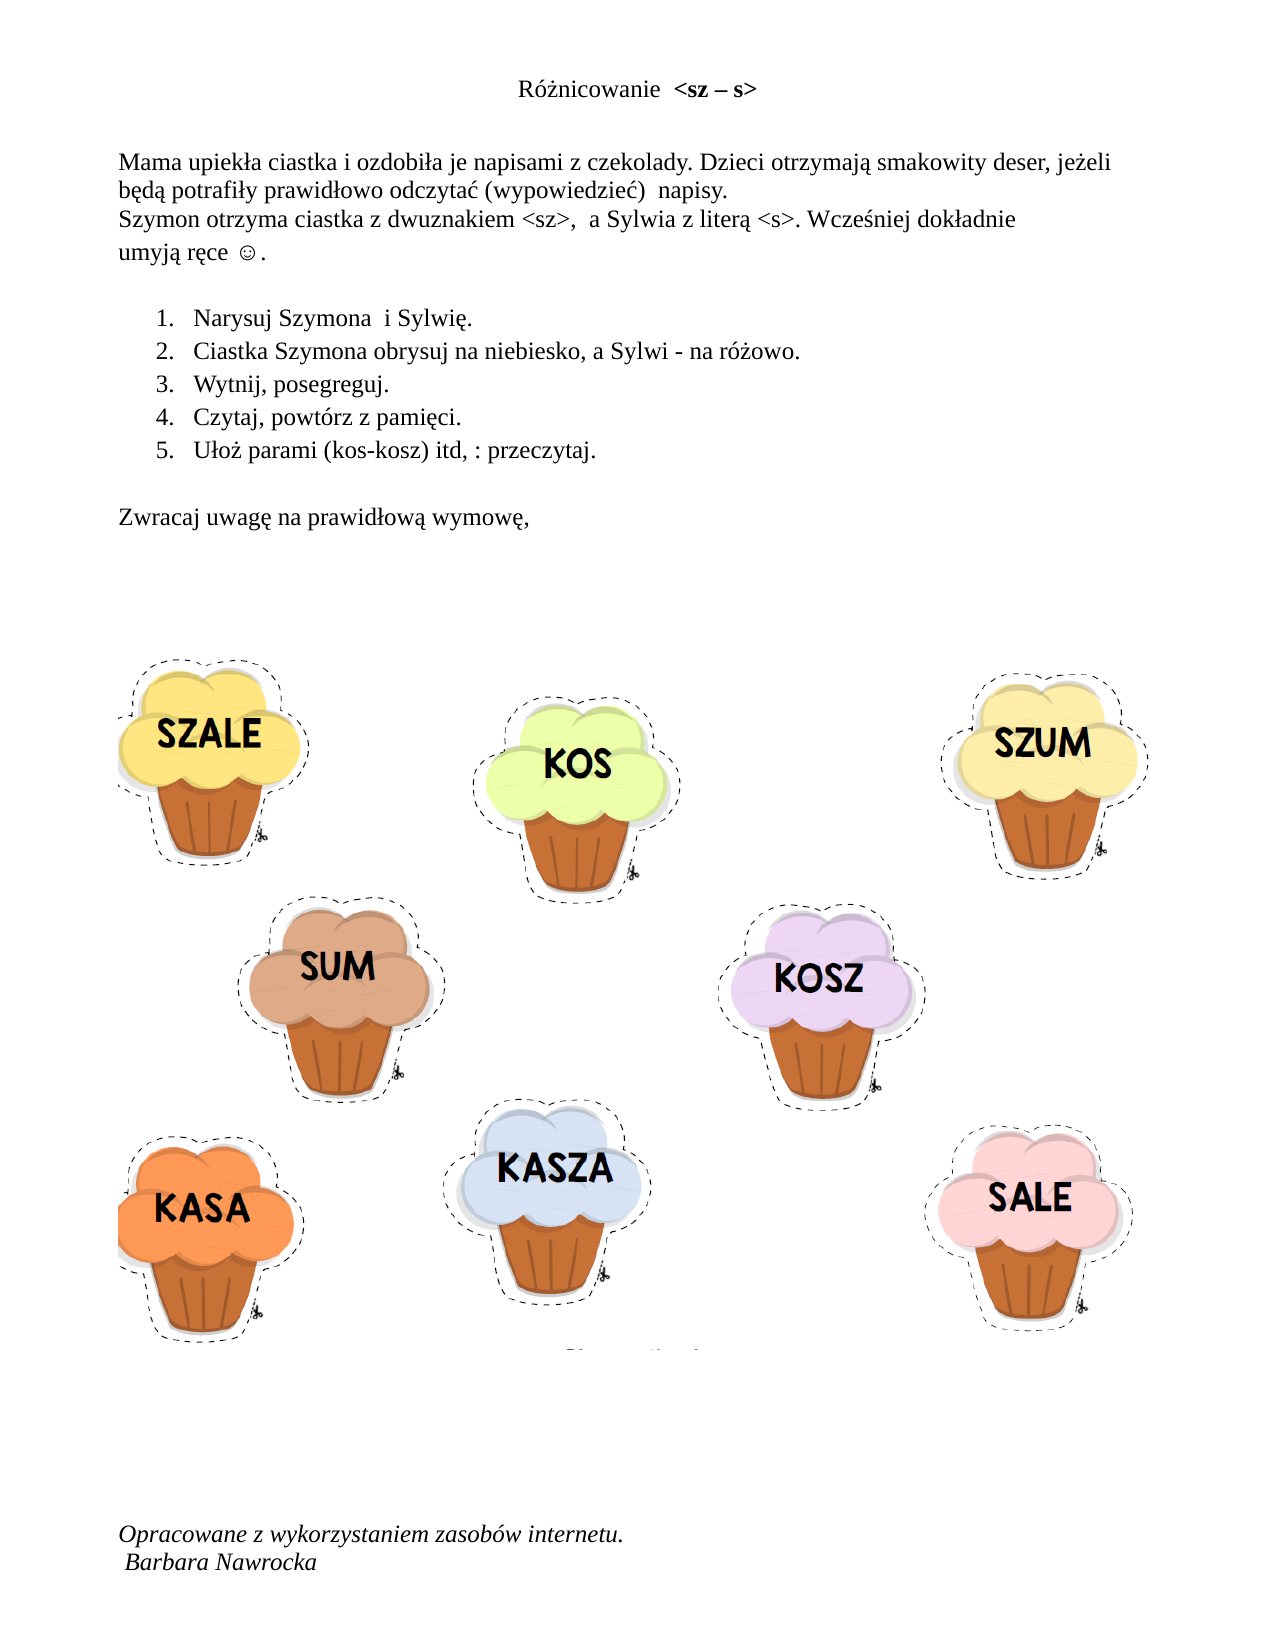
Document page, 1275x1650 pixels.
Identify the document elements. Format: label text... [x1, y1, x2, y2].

text Zwracaj uwagę na prawidłową wymowę, [118, 502, 1157, 530]
list Czytaj, powtórz z pamięci. [156, 402, 1157, 431]
text umyją ręce ☺. [118, 237, 1157, 266]
list Ułoż parami (kos-kosz) itd, : przeczytaj. [156, 436, 1157, 464]
text Szymon otrzyma ciastka z dwuznakiem <sz>, a Sylwia z literą <s>. Wcześniej dokładnie [118, 204, 1157, 233]
list Narysuj Szymona i Sylwię. [156, 303, 1157, 332]
list Wytnij, posegreguj. [156, 369, 1157, 398]
list Ciastka Szymona obrysuj na niebiesko, a Sylwi - na różowo. [156, 336, 1157, 365]
text Mama upiekła ciastka i ozdobiła je napisami z czekolady. Dzieci otrzymają smakowity deser, jeżeli będą potrafiły prawidłowo odczytać (wypowiedzieć) napisy. [118, 147, 1157, 204]
